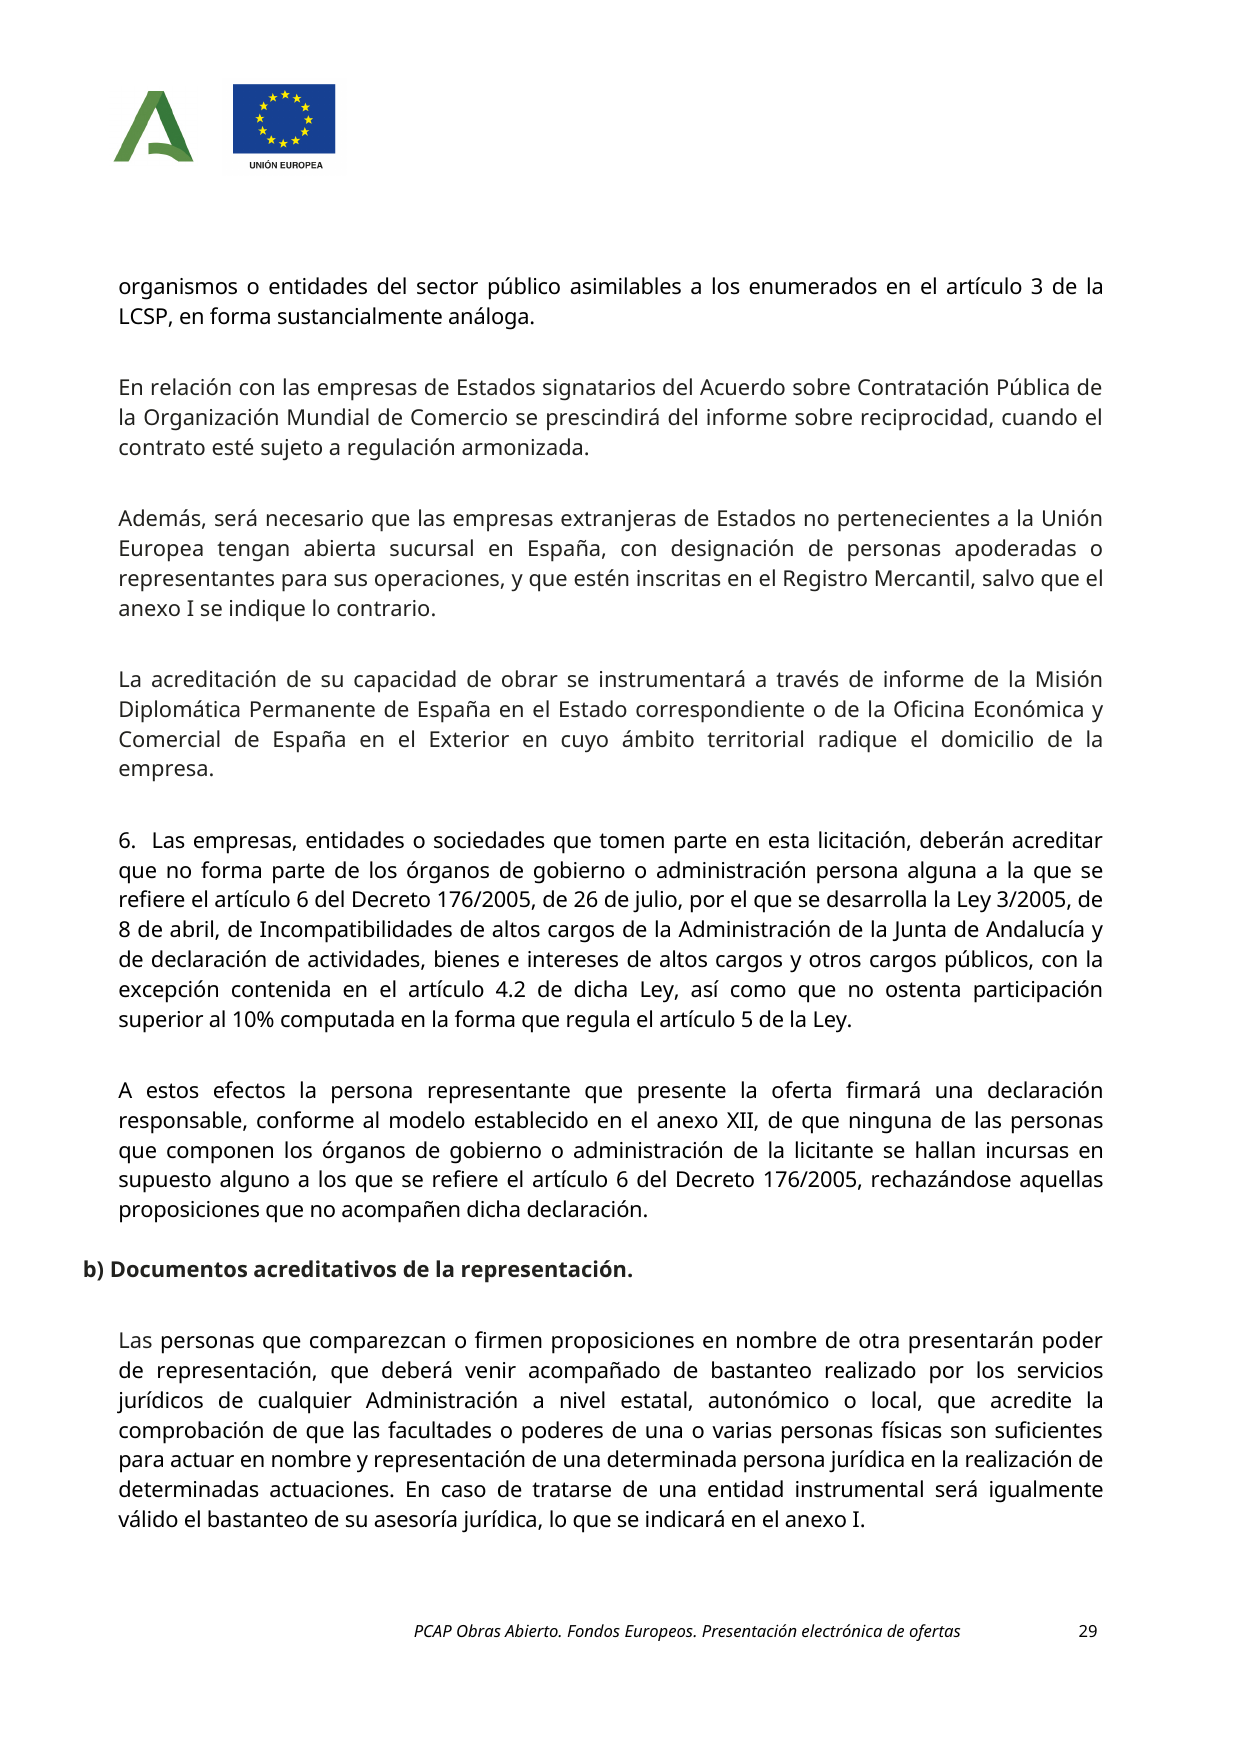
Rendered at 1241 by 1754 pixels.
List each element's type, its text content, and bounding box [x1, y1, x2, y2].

text La acreditación de su capacidad de obrar se instrumentará a través de informe de la Misión Diplomática Permanente de España en el Estado correspondiente o de la Oficina Económica y Comercial de España en el Exterior en cuyo ámbito territorial radique el domicilio de la empresa. [118, 664, 1104, 783]
text organismos o entidades del sector público asimilables a los enumerados en el artículo 3 de la LCSP, en forma sustancialmente análoga. [118, 271, 1104, 330]
text Además, será necesario que las empresas extranjeras de Estados no pertenecientes a la Unión Europea tengan abierta sucursal en España, con designación de personas apoderadas o representantes para sus operaciones, y que estén inscritas en el Registro Mercantil, salvo que el anexo I se indique lo contrario. [118, 503, 1104, 622]
text b) Documentos acreditativos de la representación. [83, 1254, 1104, 1283]
text 6. Las empresas, entidades o sociedades que tomen parte en esta licitación, deberán acreditar que no forma parte de los órganos de gobierno o administración persona alguna a la que se refiere el artículo 6 del Decreto 176/2005, de 26 de julio, por el que se desarrolla la Ley 3/2005, de 8 de abril, de Incompatibilidades de altos cargos de la Administración de la Junta de Andalucía y de declaración de actividades, bienes e intereses de altos cargos y otros cargos públicos, con la excepción contenida en el artículo 4.2 de dicha Ley, así como que no ostenta participación superior al 10% computada en la forma que regula el artículo 5 de la Ley. [118, 825, 1104, 1033]
picture [221, 78, 347, 176]
text En relación con las empresas de Estados signatarios del Acuerdo sobre Contratación Pública de la Organización Mundial de Comercio se prescindirá del informe sobre reciprocidad, cuando el contrato esté sujeto a regulación armonizada. [118, 372, 1104, 461]
text Las personas que comparezcan o firmen proposiciones en nombre de otra presentarán poder de representación, que deberá venir acompañado de bastanteo realizado por los servicios jurídicos de cualquier Administración a nivel estatal, autonómico o local, que acredite la comprobación de que las facultades o poderes de una o varias personas físicas son suficientes para actuar en nombre y representación de una determinada persona jurídica en la realización de determinadas actuaciones. En caso de tratarse de una entidad instrumental será igualmente válido el bastanteo de su asesoría jurídica, lo que se indicará en el anexo I. [118, 1325, 1104, 1534]
text A estos efectos la persona representante que presente la oferta firmará una declaración responsable, conforme al modelo establecido en el anexo XII, de que ninguna de las personas que componen los órganos de gobierno o administración de la licitante se hallan incursas en supuesto alguno a los que se refiere el artículo 6 del Decreto 176/2005, rechazándose aquellas proposiciones que no acompañen dicha declaración. [118, 1075, 1104, 1224]
picture [109, 86, 198, 166]
